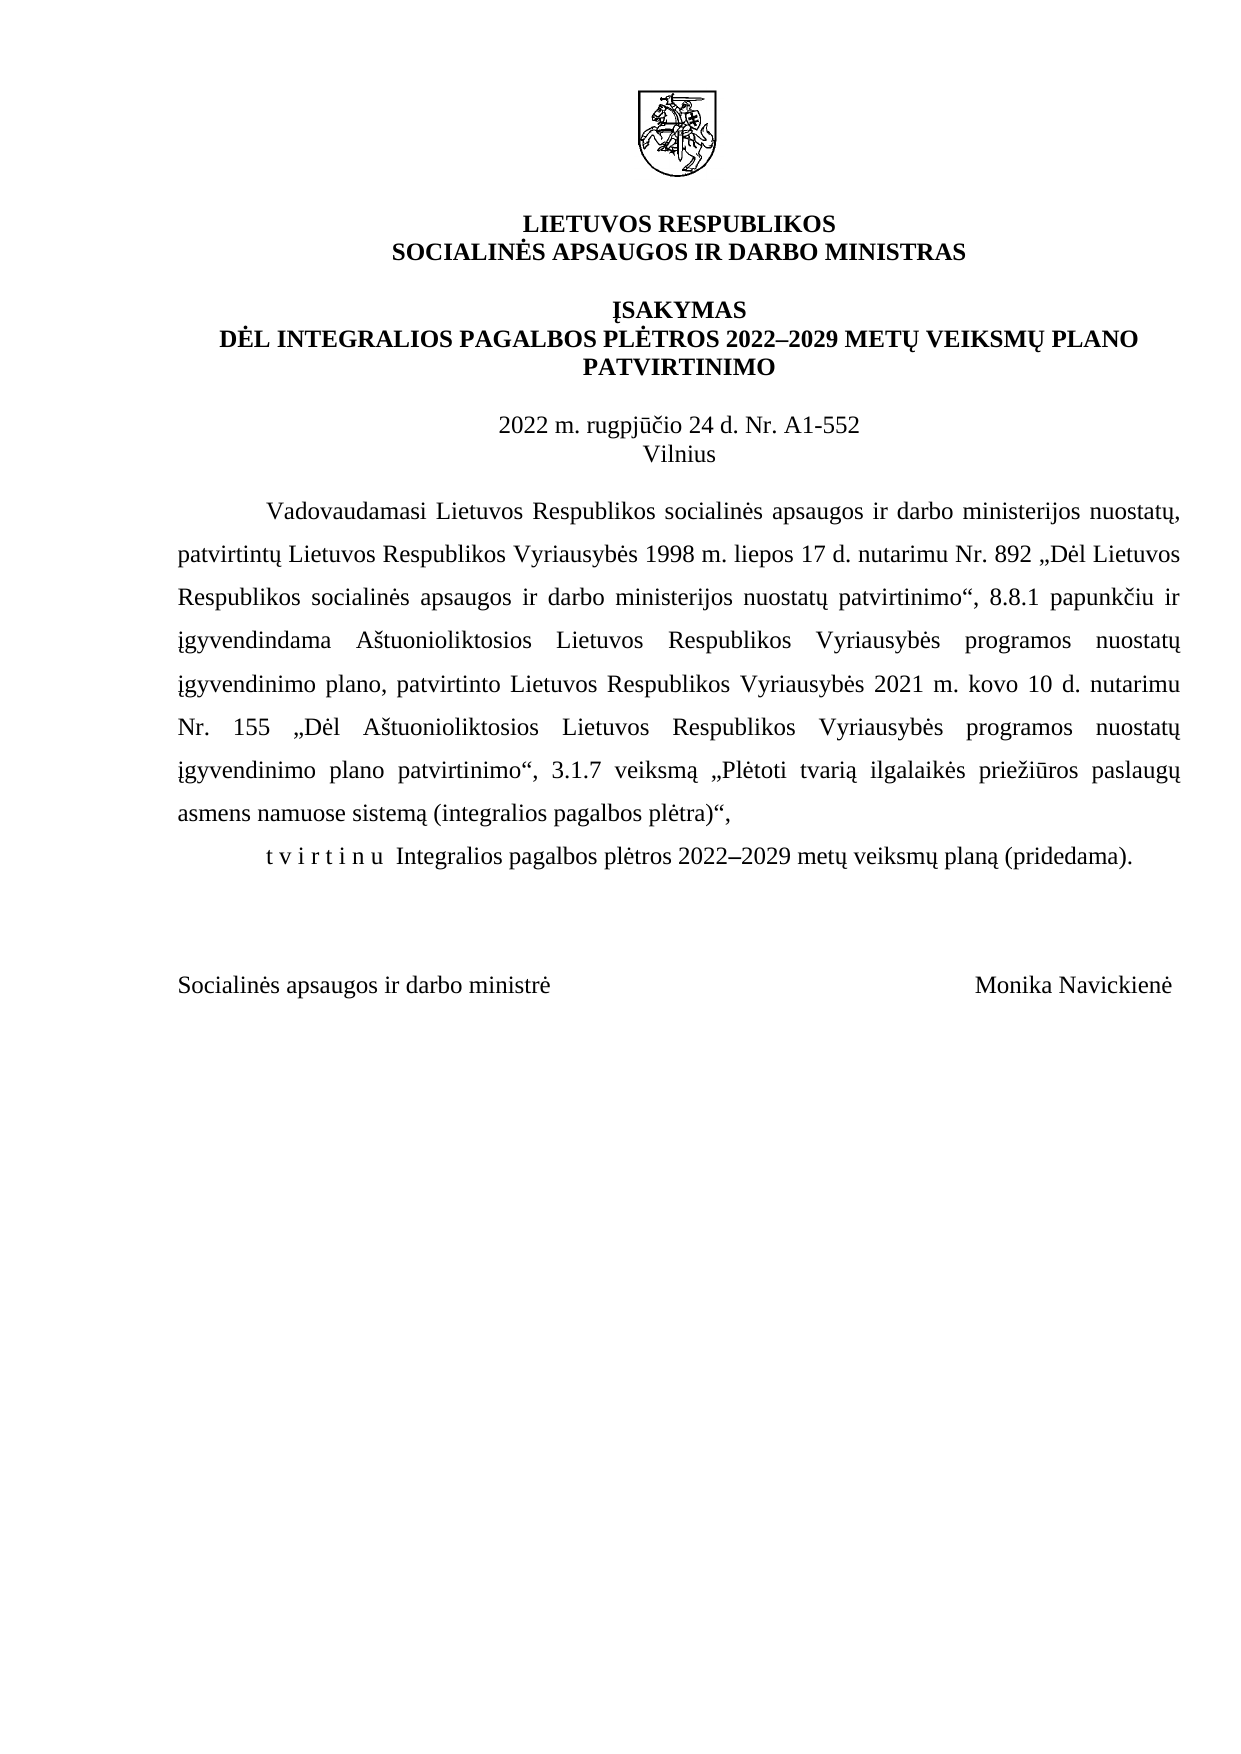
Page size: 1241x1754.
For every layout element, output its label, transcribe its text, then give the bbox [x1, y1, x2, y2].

text LIETUVOS RESPUBLIKOS [177, 209, 1181, 237]
text Vilnius [177, 439, 1181, 467]
text DĖL INTEGRALIOS PAGALBOS PLĖTROS 2022–2029 METŲ VEIKSMŲ PLANO PATVIRTINIMO [177, 324, 1181, 381]
text 2022 m. rugpjūčio 24 d. Nr. A1-552 [177, 410, 1181, 439]
text t v i r t i n u Integralios pagalbos plėtros 2022–2029 metų veiksmų planą (pridedama). [177, 841, 1181, 870]
text ĮSAKYMAS [177, 295, 1181, 324]
text Socialinės apsaugos ir darbo ministrė Monika Navickienė [177, 971, 1181, 999]
text Vadovaudamasi Lietuvos Respublikos socialinės apsaugos ir darbo ministerijos nuostatų, patvirtintų Lietuvos Respublikos Vyriausybės 1998 m. liepos 17 d. nutarimu Nr. 892 „Dėl Lietuvos Respublikos socialinės apsaugos ir darbo ministerijos nuostatų patvirtinimo“, 8.8.1 papunkčiu ir įgyvendindama Aštuonioliktosios Lietuvos Respublikos Vyriausybės programos nuostatų įgyvendinimo plano, patvirtinto Lietuvos Respublikos Vyriausybės 2021 m. kovo 10 d. nutarimu Nr. 155 „Dėl Aštuonioliktosios Lietuvos Respublikos Vyriausybės programos nuostatų įgyvendinimo plano patvirtinimo“, 3.1.7 veiksmą „Plėtoti tvarią ilgalaikės priežiūros paslaugų asmens namuose sistemą (integralios pagalbos plėtra)“, [177, 496, 1181, 827]
text SOCIALINĖS APSAUGOS IR DARBO MINISTRAS [177, 237, 1181, 266]
